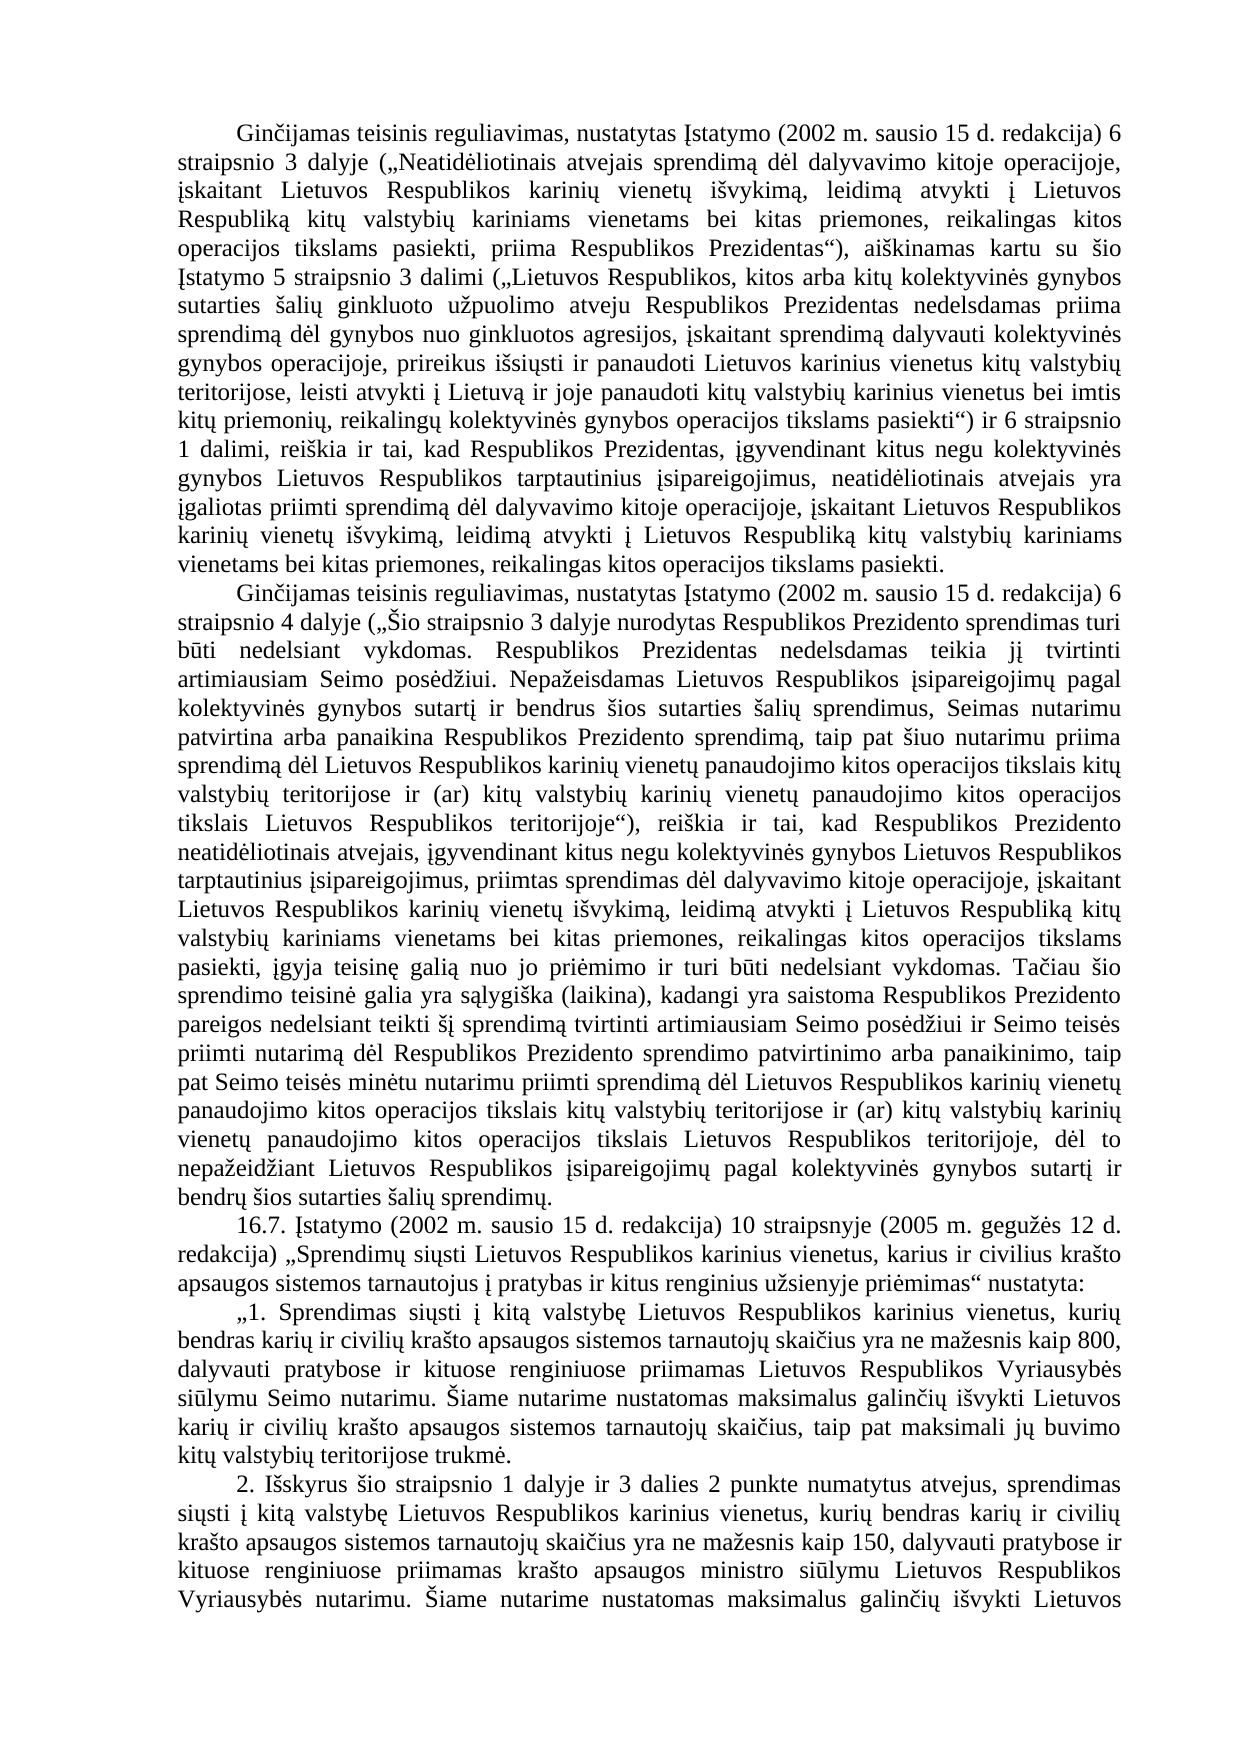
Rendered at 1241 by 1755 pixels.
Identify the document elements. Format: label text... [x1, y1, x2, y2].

text Ginčijamas teisinis reguliavimas, nustatytas Įstatymo (2002 m. sausio 15 d. redakcija) 6 straipsnio 3 dalyje („Neatidėliotinais atvejais sprendimą dėl dalyvavimo kitoje operacijoje, įskaitant Lietuvos Respublikos karinių vienetų išvykimą, leidimą atvykti į Lietuvos Respubliką kitų valstybių kariniams vienetams bei kitas priemones, reikalingas kitos operacijos tikslams pasiekti, priima Respublikos Prezidentas“), aiškinamas kartu su šio Įstatymo 5 straipsnio 3 dalimi („Lietuvos Respublikos, kitos arba kitų kolektyvinės gynybos sutarties šalių ginkluoto užpuolimo atveju Respublikos Prezidentas nedelsdamas priima sprendimą dėl gynybos nuo ginkluotos agresijos, įskaitant sprendimą dalyvauti kolektyvinės gynybos operacijoje, prireikus išsiųsti ir panaudoti Lietuvos karinius vienetus kitų valstybių teritorijose, leisti atvykti į Lietuvą ir joje panaudoti kitų valstybių karinius vienetus bei imtis kitų priemonių, reikalingų kolektyvinės gynybos operacijos tikslams pasiekti“) ir 6 straipsnio 1 dalimi, reiškia ir tai, kad Respublikos Prezidentas, įgyvendinant kitus negu kolektyvinės gynybos Lietuvos Respublikos tarptautinius įsipareigojimus, neatidėliotinais atvejais yra įgaliotas priimti sprendimą dėl dalyvavimo kitoje operacijoje, įskaitant Lietuvos Respublikos karinių vienetų išvykimą, leidimą atvykti į Lietuvos Respubliką kitų valstybių kariniams vienetams bei kitas priemones, reikalingas kitos operacijos tikslams pasiekti. [177, 118, 1122, 578]
text 2. Išskyrus šio straipsnio 1 dalyje ir 3 dalies 2 punkte numatytus atvejus, sprendimas siųsti į kitą valstybę Lietuvos Respublikos karinius vienetus, kurių bendras karių ir civilių krašto apsaugos sistemos tarnautojų skaičius yra ne mažesnis kaip 150, dalyvauti pratybose ir kituose renginiuose priimamas krašto apsaugos ministro siūlymu Lietuvos Respublikos Vyriausybės nutarimu. Šiame nutarime nustatomas maksimalus galinčių išvykti Lietuvos [177, 1469, 1122, 1613]
text „1. Sprendimas siųsti į kitą valstybę Lietuvos Respublikos karinius vienetus, kurių bendras karių ir civilių krašto apsaugos sistemos tarnautojų skaičius yra ne mažesnis kaip 800, dalyvauti pratybose ir kituose renginiuose priimamas Lietuvos Respublikos Vyriausybės siūlymu Seimo nutarimu. Šiame nutarime nustatomas maksimalus galinčių išvykti Lietuvos karių ir civilių krašto apsaugos sistemos tarnautojų skaičius, taip pat maksimali jų buvimo kitų valstybių teritorijose trukmė. [177, 1297, 1122, 1469]
text 16.7. Įstatymo (2002 m. sausio 15 d. redakcija) 10 straipsnyje (2005 m. gegužės 12 d. redakcija) „Sprendimų siųsti Lietuvos Respublikos karinius vienetus, karius ir civilius krašto apsaugos sistemos tarnautojus į pratybas ir kitus renginius užsienyje priėmimas“ nustatyta: [177, 1211, 1122, 1297]
text Ginčijamas teisinis reguliavimas, nustatytas Įstatymo (2002 m. sausio 15 d. redakcija) 6 straipsnio 4 dalyje („Šio straipsnio 3 dalyje nurodytas Respublikos Prezidento sprendimas turi būti nedelsiant vykdomas. Respublikos Prezidentas nedelsdamas teikia jį tvirtinti artimiausiam Seimo posėdžiui. Nepažeisdamas Lietuvos Respublikos įsipareigojimų pagal kolektyvinės gynybos sutartį ir bendrus šios sutarties šalių sprendimus, Seimas nutarimu patvirtina arba panaikina Respublikos Prezidento sprendimą, taip pat šiuo nutarimu priima sprendimą dėl Lietuvos Respublikos karinių vienetų panaudojimo kitos operacijos tikslais kitų valstybių teritorijose ir (ar) kitų valstybių karinių vienetų panaudojimo kitos operacijos tikslais Lietuvos Respublikos teritorijoje“), reiškia ir tai, kad Respublikos Prezidento neatidėliotinais atvejais, įgyvendinant kitus negu kolektyvinės gynybos Lietuvos Respublikos tarptautinius įsipareigojimus, priimtas sprendimas dėl dalyvavimo kitoje operacijoje, įskaitant Lietuvos Respublikos karinių vienetų išvykimą, leidimą atvykti į Lietuvos Respubliką kitų valstybių kariniams vienetams bei kitas priemones, reikalingas kitos operacijos tikslams pasiekti, įgyja teisinę galią nuo jo priėmimo ir turi būti nedelsiant vykdomas. Tačiau šio sprendimo teisinė galia yra sąlygiška (laikina), kadangi yra saistoma Respublikos Prezidento pareigos nedelsiant teikti šį sprendimą tvirtinti artimiausiam Seimo posėdžiui ir Seimo teisės priimti nutarimą dėl Respublikos Prezidento sprendimo patvirtinimo arba panaikinimo, taip pat Seimo teisės minėtu nutarimu priimti sprendimą dėl Lietuvos Respublikos karinių vienetų panaudojimo kitos operacijos tikslais kitų valstybių teritorijose ir (ar) kitų valstybių karinių vienetų panaudojimo kitos operacijos tikslais Lietuvos Respublikos teritorijoje, dėl to nepažeidžiant Lietuvos Respublikos įsipareigojimų pagal kolektyvinės gynybos sutartį ir bendrų šios sutarties šalių sprendimų. [177, 578, 1122, 1211]
